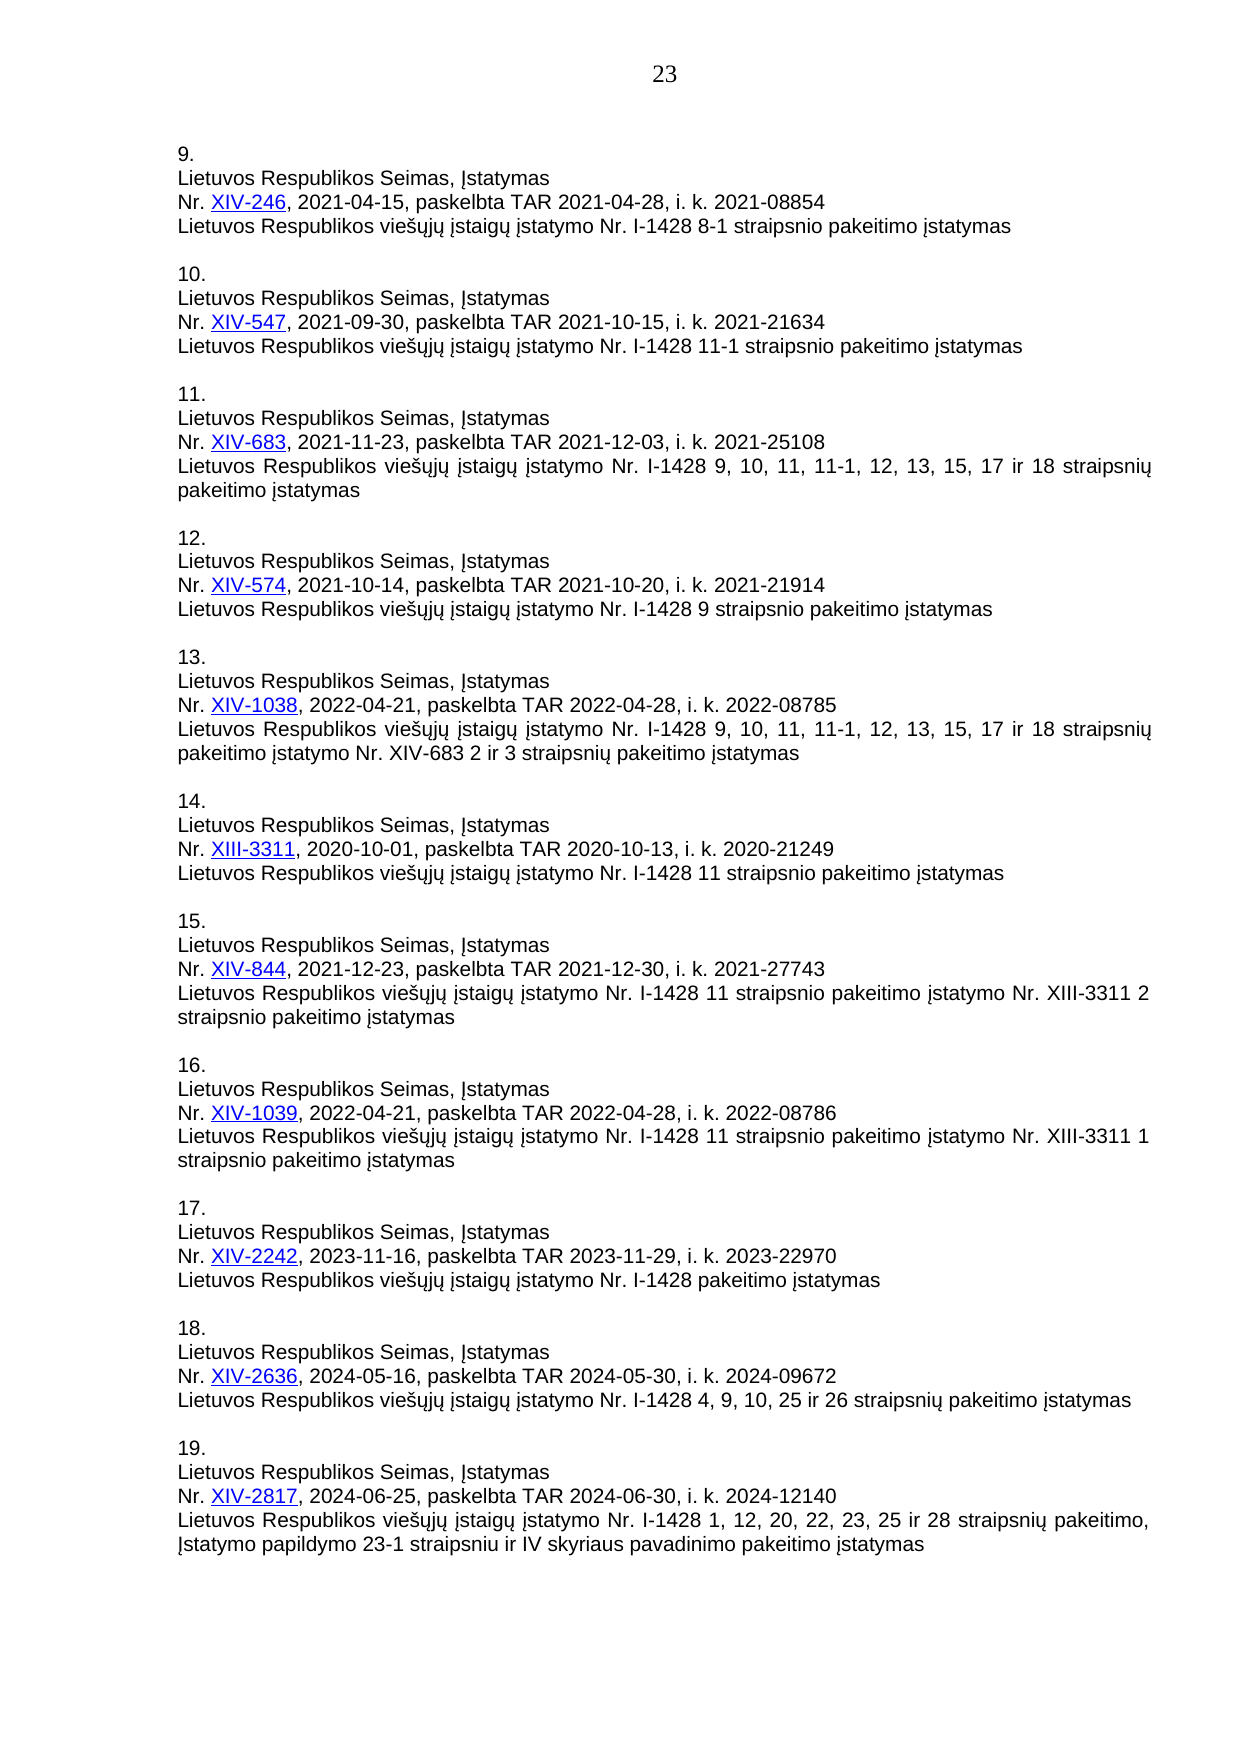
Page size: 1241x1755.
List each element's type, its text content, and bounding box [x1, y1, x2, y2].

text Lietuvos Respublikos viešųjų įstaigų įstatymo Nr. I-1428 4, 9, 10, 25 ir 26 straipsnių pakeitimo įstatymas [177, 1388, 1152, 1412]
text 15. [177, 909, 1152, 933]
text Lietuvos Respublikos viešųjų įstaigų įstatymo Nr. I-1428 11 straipsnio pakeitimo įstatymas [177, 861, 1152, 885]
text Lietuvos Respublikos Seimas, Įstatymas [177, 933, 1152, 957]
text Nr. XIV-547, 2021-09-30, paskelbta TAR 2021-10-15, i. k. 2021-21634 [177, 310, 1152, 334]
text Lietuvos Respublikos viešųjų įstaigų įstatymo Nr. I-1428 11 straipsnio pakeitimo įstatymo Nr. XIII-3311 2 straipsnio pakeitimo įstatymas [177, 981, 1152, 1028]
text Lietuvos Respublikos Seimas, Įstatymas [177, 406, 1152, 429]
text 10. [177, 262, 1152, 286]
text Lietuvos Respublikos viešųjų įstaigų įstatymo Nr. I-1428 1, 12, 20, 22, 23, 25 ir 28 straipsnių pakeitimo, Įstatymo papildymo 23-1 straipsniu ir IV skyriaus pavadinimo pakeitimo įstatymas [177, 1508, 1152, 1556]
text 14. [177, 789, 1152, 813]
text Lietuvos Respublikos viešųjų įstaigų įstatymo Nr. I-1428 pakeitimo įstatymas [177, 1268, 1152, 1292]
text 19. [177, 1436, 1152, 1460]
text Nr. XIV-2636, 2024-05-16, paskelbta TAR 2024-05-30, i. k. 2024-09672 [177, 1364, 1152, 1388]
text Nr. XIV-844, 2021-12-23, paskelbta TAR 2021-12-30, i. k. 2021-27743 [177, 957, 1152, 981]
text Lietuvos Respublikos Seimas, Įstatymas [177, 1076, 1152, 1100]
text 11. [177, 382, 1152, 406]
text Lietuvos Respublikos Seimas, Įstatymas [177, 1220, 1152, 1244]
text 9. [177, 142, 1152, 166]
text 13. [177, 645, 1152, 669]
text 12. [177, 525, 1152, 549]
text Lietuvos Respublikos viešųjų įstaigų įstatymo Nr. I-1428 11-1 straipsnio pakeitimo įstatymas [177, 334, 1152, 358]
text 17. [177, 1196, 1152, 1220]
text Lietuvos Respublikos Seimas, Įstatymas [177, 669, 1152, 693]
text Lietuvos Respublikos Seimas, Įstatymas [177, 1340, 1152, 1364]
text Lietuvos Respublikos Seimas, Įstatymas [177, 166, 1152, 190]
text Nr. XIV-2242, 2023-11-16, paskelbta TAR 2023-11-29, i. k. 2023-22970 [177, 1244, 1152, 1268]
text Lietuvos Respublikos Seimas, Įstatymas [177, 1460, 1152, 1484]
text Nr. XIV-246, 2021-04-15, paskelbta TAR 2021-04-28, i. k. 2021-08854 [177, 190, 1152, 214]
text Lietuvos Respublikos viešųjų įstaigų įstatymo Nr. I-1428 9 straipsnio pakeitimo įstatymas [177, 597, 1152, 621]
text Lietuvos Respublikos viešųjų įstaigų įstatymo Nr. I-1428 9, 10, 11, 11-1, 12, 13, 15, 17 ir 18 straipsnių pakeitimo įstatymas [177, 453, 1152, 501]
text 18. [177, 1316, 1152, 1340]
text Lietuvos Respublikos viešųjų įstaigų įstatymo Nr. I-1428 8-1 straipsnio pakeitimo įstatymas [177, 214, 1152, 238]
text Nr. XIV-2817, 2024-06-25, paskelbta TAR 2024-06-30, i. k. 2024-12140 [177, 1484, 1152, 1508]
text Nr. XIV-1038, 2022-04-21, paskelbta TAR 2022-04-28, i. k. 2022-08785 [177, 693, 1152, 717]
text 16. [177, 1052, 1152, 1076]
text Lietuvos Respublikos Seimas, Įstatymas [177, 286, 1152, 310]
text Nr. XIV-683, 2021-11-23, paskelbta TAR 2021-12-03, i. k. 2021-25108 [177, 429, 1152, 453]
text Nr. XIII-3311, 2020-10-01, paskelbta TAR 2020-10-13, i. k. 2020-21249 [177, 837, 1152, 861]
text Lietuvos Respublikos Seimas, Įstatymas [177, 813, 1152, 837]
text Lietuvos Respublikos viešųjų įstaigų įstatymo Nr. I-1428 11 straipsnio pakeitimo įstatymo Nr. XIII-3311 1 straipsnio pakeitimo įstatymas [177, 1124, 1152, 1172]
text Nr. XIV-574, 2021-10-14, paskelbta TAR 2021-10-20, i. k. 2021-21914 [177, 573, 1152, 597]
text Lietuvos Respublikos viešųjų įstaigų įstatymo Nr. I-1428 9, 10, 11, 11-1, 12, 13, 15, 17 ir 18 straipsnių pakeitimo įstatymo Nr. XIV-683 2 ir 3 straipsnių pakeitimo įstatymas [177, 717, 1152, 765]
text Lietuvos Respublikos Seimas, Įstatymas [177, 549, 1152, 573]
text Nr. XIV-1039, 2022-04-21, paskelbta TAR 2022-04-28, i. k. 2022-08786 [177, 1100, 1152, 1124]
